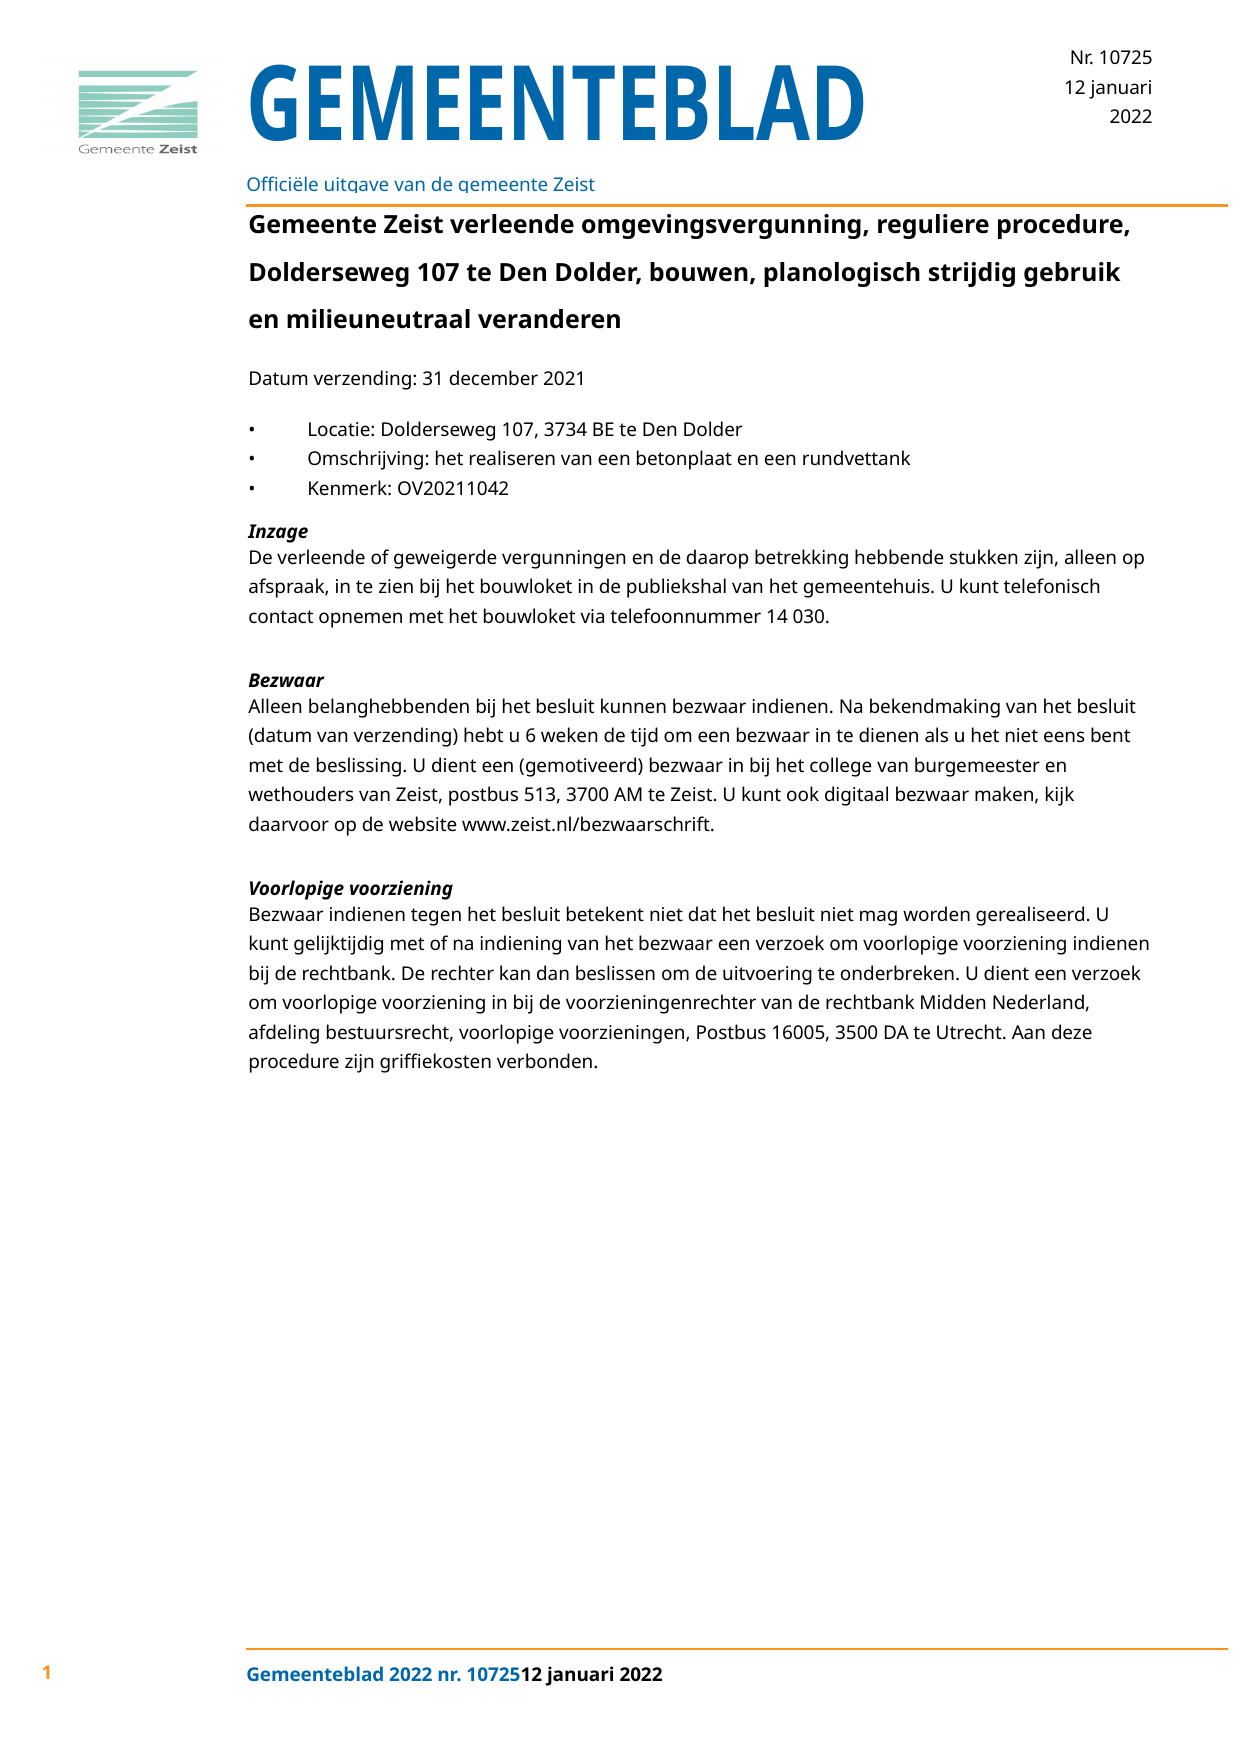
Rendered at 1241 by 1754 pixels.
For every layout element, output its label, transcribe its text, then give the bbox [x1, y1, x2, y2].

text Bezwaar [248, 667, 1152, 693]
list Locatie: Dolderseweg 107, 3734 BE te Den Dolder [248, 416, 1152, 442]
text Alleen belanghebbenden bij het besluit kunnen bezwaar indienen. Na bekendmaking van het besluit (datum van verzending) hebt u 6 weken de tijd om een bezwaar in te dienen als u het niet eens bent met de beslissing. U dient een (gemotiveerd) bezwaar in bij het college van burgemeester en wethouders van Zeist, postbus 513, 3700 AM te Zeist. U kunt ook digitaal bezwaar maken, kijk daarvoor op de website www.zeist.nl/bezwaarschrift. [248, 693, 1152, 837]
text Voorlopige voorziening [248, 875, 1152, 901]
text Datum verzending: 31 december 2021 [248, 366, 1152, 391]
text Bezwaar indienen tegen het besluit betekent niet dat het besluit niet mag worden gerealiseerd. U kunt gelijktijdig met of na indiening van het bezwaar een verzoek om voorlopige voorziening indienen bij de rechtbank. De rechter kan dan beslissen om de uitvoering te onderbreken. U dient een verzoek om voorlopige voorziening in bij de voorzieningenrechter van de rechtbank Midden Nederland, afdeling bestuursrecht, voorlopige voorzieningen, Postbus 16005, 3500 DA te Utrecht. Aan deze procedure zijn griffiekosten verbonden. [248, 901, 1152, 1074]
text Inzage [248, 518, 1152, 544]
list Kenmerk: OV20211042 [248, 475, 1152, 501]
picture [41, 47, 231, 172]
text Gemeente Zeist verleende omgevingsvergunning, reguliere procedure, Dolderseweg 107 te Den Dolder, bouwen, planologisch strijdig gebruik en milieuneutraal veranderen [248, 207, 1152, 336]
text De verleende of geweigerde vergunningen en de daarop betrekking hebbende stukken zijn, alleen op afspraak, in te zien bij het bouwloket in de publiekshal van het gemeentehuis. U kunt telefonisch contact opnemen met het bouwloket via telefoonnummer 14 030. [248, 544, 1152, 629]
list Omschrijving: het realiseren van een betonplaat en een rundvettank [248, 446, 1152, 471]
